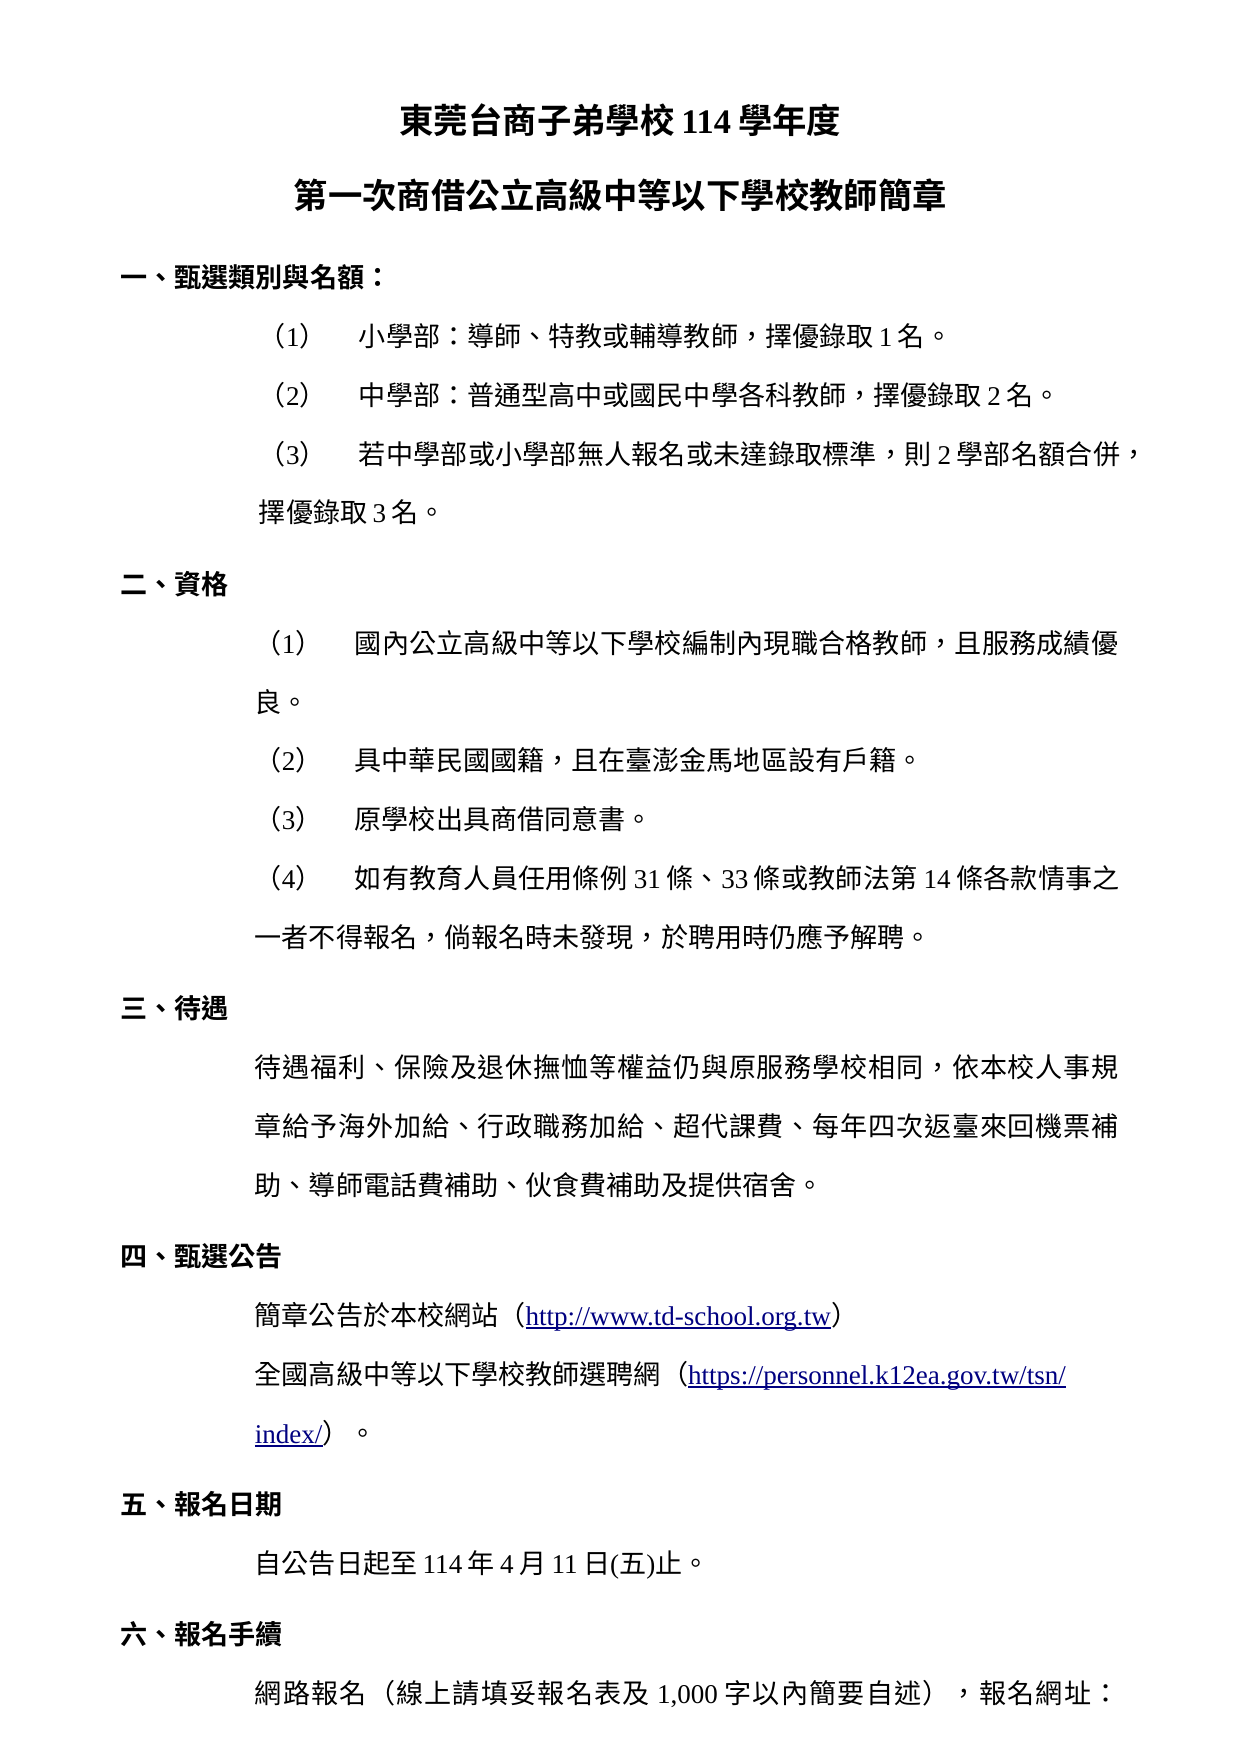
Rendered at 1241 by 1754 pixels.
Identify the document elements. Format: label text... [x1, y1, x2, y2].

list 中學部：普通型高中或國民中學各科教師，擇優錄取2名。 [259, 374, 1120, 413]
text 第一次商借公立高級中等以下學校教師簡章 [120, 169, 1120, 218]
text 六、報名手續 [120, 1613, 1120, 1653]
text 簡章公告於本校網站（http://www.td-school.org.tw） [254, 1294, 1120, 1333]
text 三、待遇 [120, 987, 1120, 1027]
list 若中學部或小學部無人報名或未達錄取標準，則2學部名額合併，擇優錄取3名。 [259, 433, 1120, 531]
text 四、甄選公告 [120, 1235, 1120, 1274]
text 二、資格 [120, 563, 1120, 602]
text 一、甄選類別與名額： [120, 256, 1120, 295]
text 網路報名（線上請填妥報名表及1,000字以內簡要自述），報名網址： [254, 1672, 1120, 1711]
list 具中華民國國籍，且在臺澎金馬地區設有戶籍。 [254, 739, 1120, 779]
list 小學部：導師、特教或輔導教師，擇優錄取1名。 [259, 315, 1120, 354]
list 原學校出具商借同意書。 [254, 798, 1120, 837]
text 自公告日起至114年4月11日(五)止。 [254, 1542, 1120, 1581]
list 國內公立高級中等以下學校編制內現職合格教師，且服務成績優良。 [254, 622, 1120, 720]
text 東莞台商子弟學校114學年度 [120, 94, 1120, 144]
text 全國高級中等以下學校教師選聘網（https://personnel.k12ea.gov.tw/tsn/index/）。 [254, 1353, 1120, 1451]
list 如有教育人員任用條例31條、33條或教師法第14條各款情事之一者不得報名，倘報名時未發現，於聘用時仍應予解聘。 [254, 857, 1120, 955]
text 五、報名日期 [120, 1483, 1120, 1522]
text 待遇福利、保險及退休撫恤等權益仍與原服務學校相同，依本校人事規章給予海外加給、行政職務加給、超代課費、每年四次返臺來回機票補助、導師電話費補助、伙食費補助及提供宿舍。 [254, 1046, 1120, 1203]
